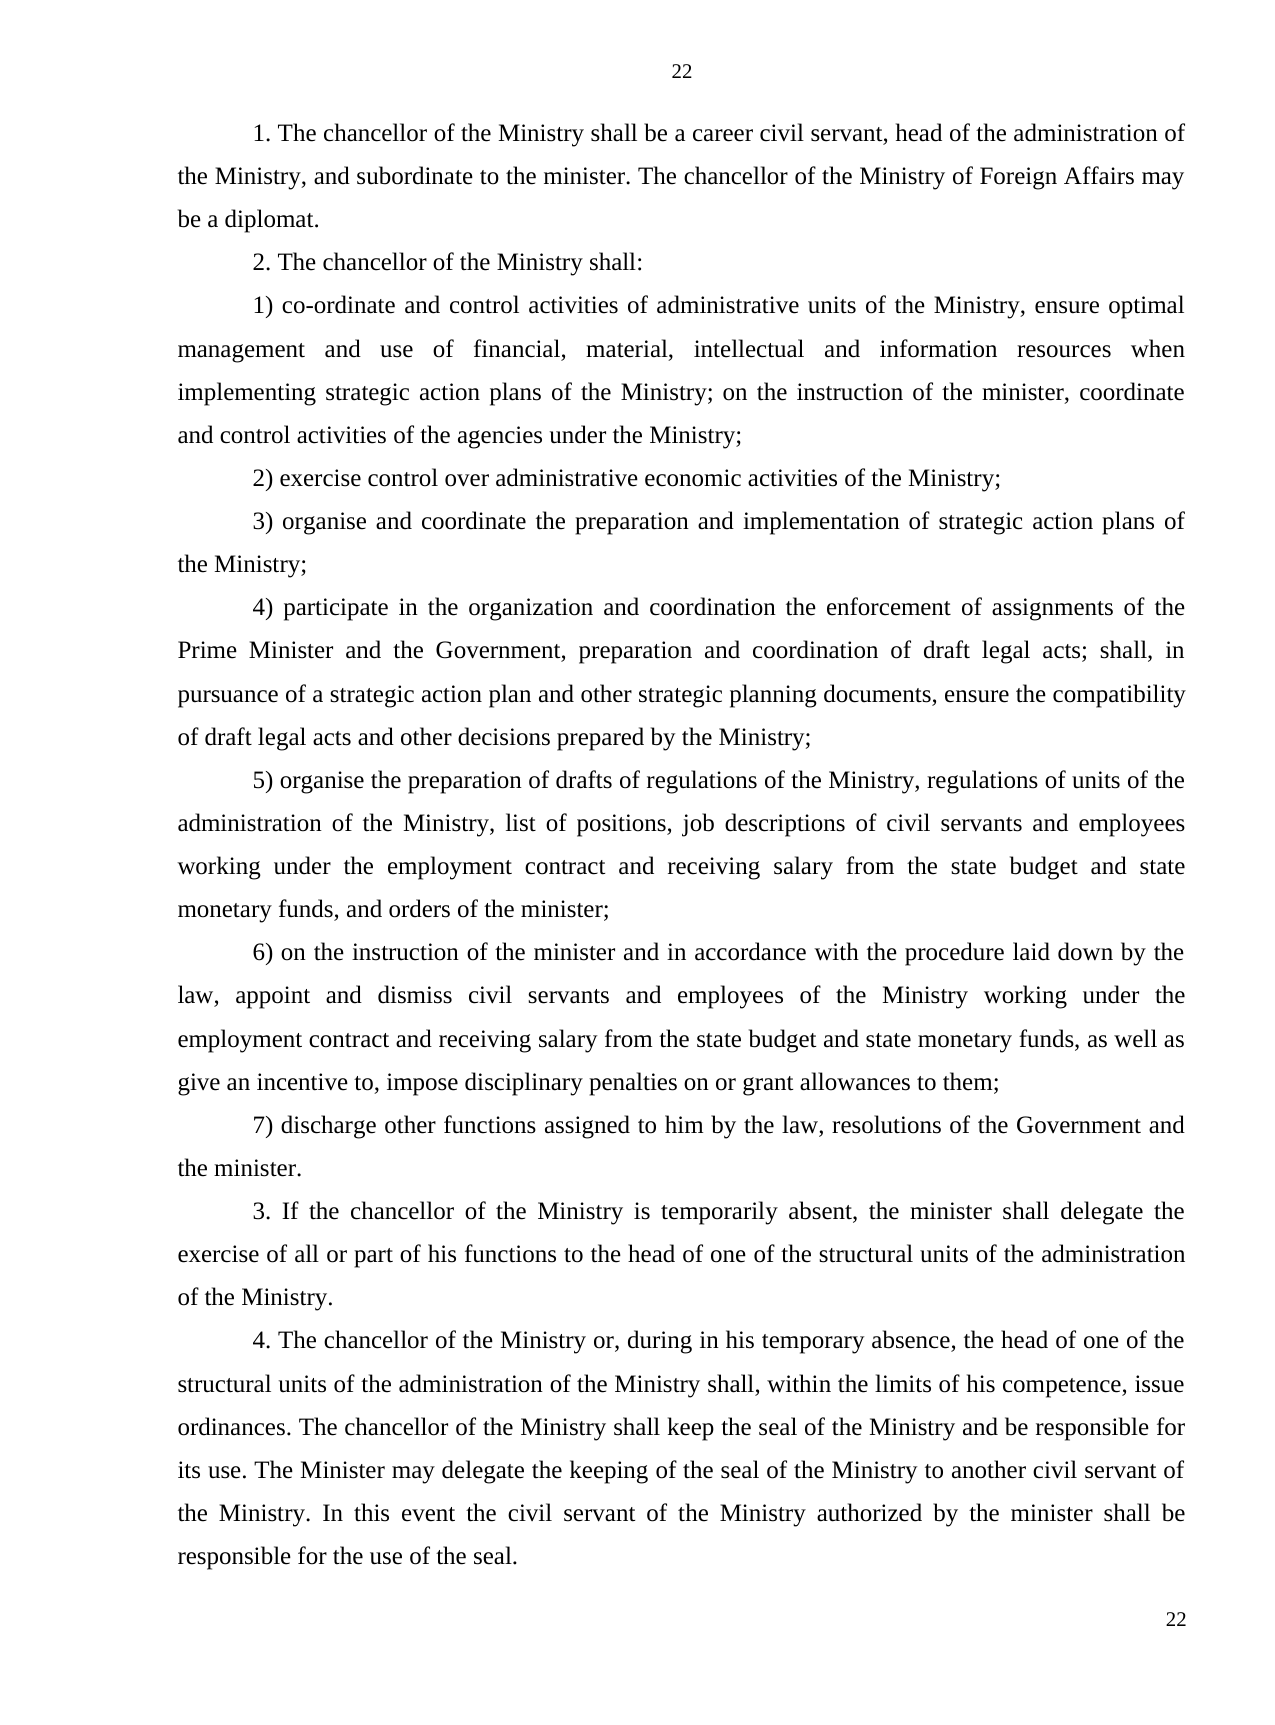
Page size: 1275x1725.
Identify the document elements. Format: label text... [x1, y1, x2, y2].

text 2) exercise control over administrative economic activities of the Ministry; [177, 463, 1186, 492]
text 5) organise the preparation of drafts of regulations of the Ministry, regulations of units of the administration of the Ministry, list of positions, job descriptions of civil servants and employees working under the employment contract and receiving salary from the state budget and state monetary funds, and orders of the minister; [177, 765, 1186, 923]
text 1. The chancellor of the Ministry shall be a career civil servant, head of the administration of the Ministry, and subordinate to the minister. The chancellor of the Ministry of Foreign Affairs may be a diplomat. [177, 118, 1186, 233]
text 4) participate in the organization and coordination the enforcement of assignments of the Prime Minister and the Government, preparation and coordination of draft legal acts; shall, in pursuance of a strategic action plan and other strategic planning documents, ensure the compatibility of draft legal acts and other decisions prepared by the Ministry; [177, 592, 1186, 751]
text 1) co-ordinate and control activities of administrative units of the Ministry, ensure optimal management and use of financial, material, intellectual and information resources when implementing strategic action plans of the Ministry; on the instruction of the minister, coordinate and control activities of the agencies under the Ministry; [177, 291, 1186, 449]
text 3) organise and coordinate the preparation and implementation of strategic action plans of the Ministry; [177, 506, 1186, 578]
text 6) on the instruction of the minister and in accordance with the procedure laid down by the law, appoint and dismiss civil servants and employees of the Ministry working under the employment contract and receiving salary from the state budget and state monetary funds, as well as give an incentive to, impose disciplinary penalties on or grant allowances to them; [177, 937, 1186, 1096]
text 2. The chancellor of the Ministry shall: [177, 247, 1186, 276]
text 3. If the chancellor of the Ministry is temporarily absent, the minister shall delegate the exercise of all or part of his functions to the head of one of the structural units of the administration of the Ministry. [177, 1196, 1186, 1311]
text 4. The chancellor of the Ministry or, during in his temporary absence, the head of one of the structural units of the administration of the Ministry shall, within the limits of his competence, issue ordinances. The chancellor of the Ministry shall keep the seal of the Ministry and be responsible for its use. The Minister may delegate the keeping of the seal of the Ministry to another civil servant of the Ministry. In this event the civil servant of the Ministry authorized by the minister shall be responsible for the use of the seal. [177, 1326, 1186, 1570]
text 7) discharge other functions assigned to him by the law, resolutions of the Government and the minister. [177, 1110, 1186, 1182]
